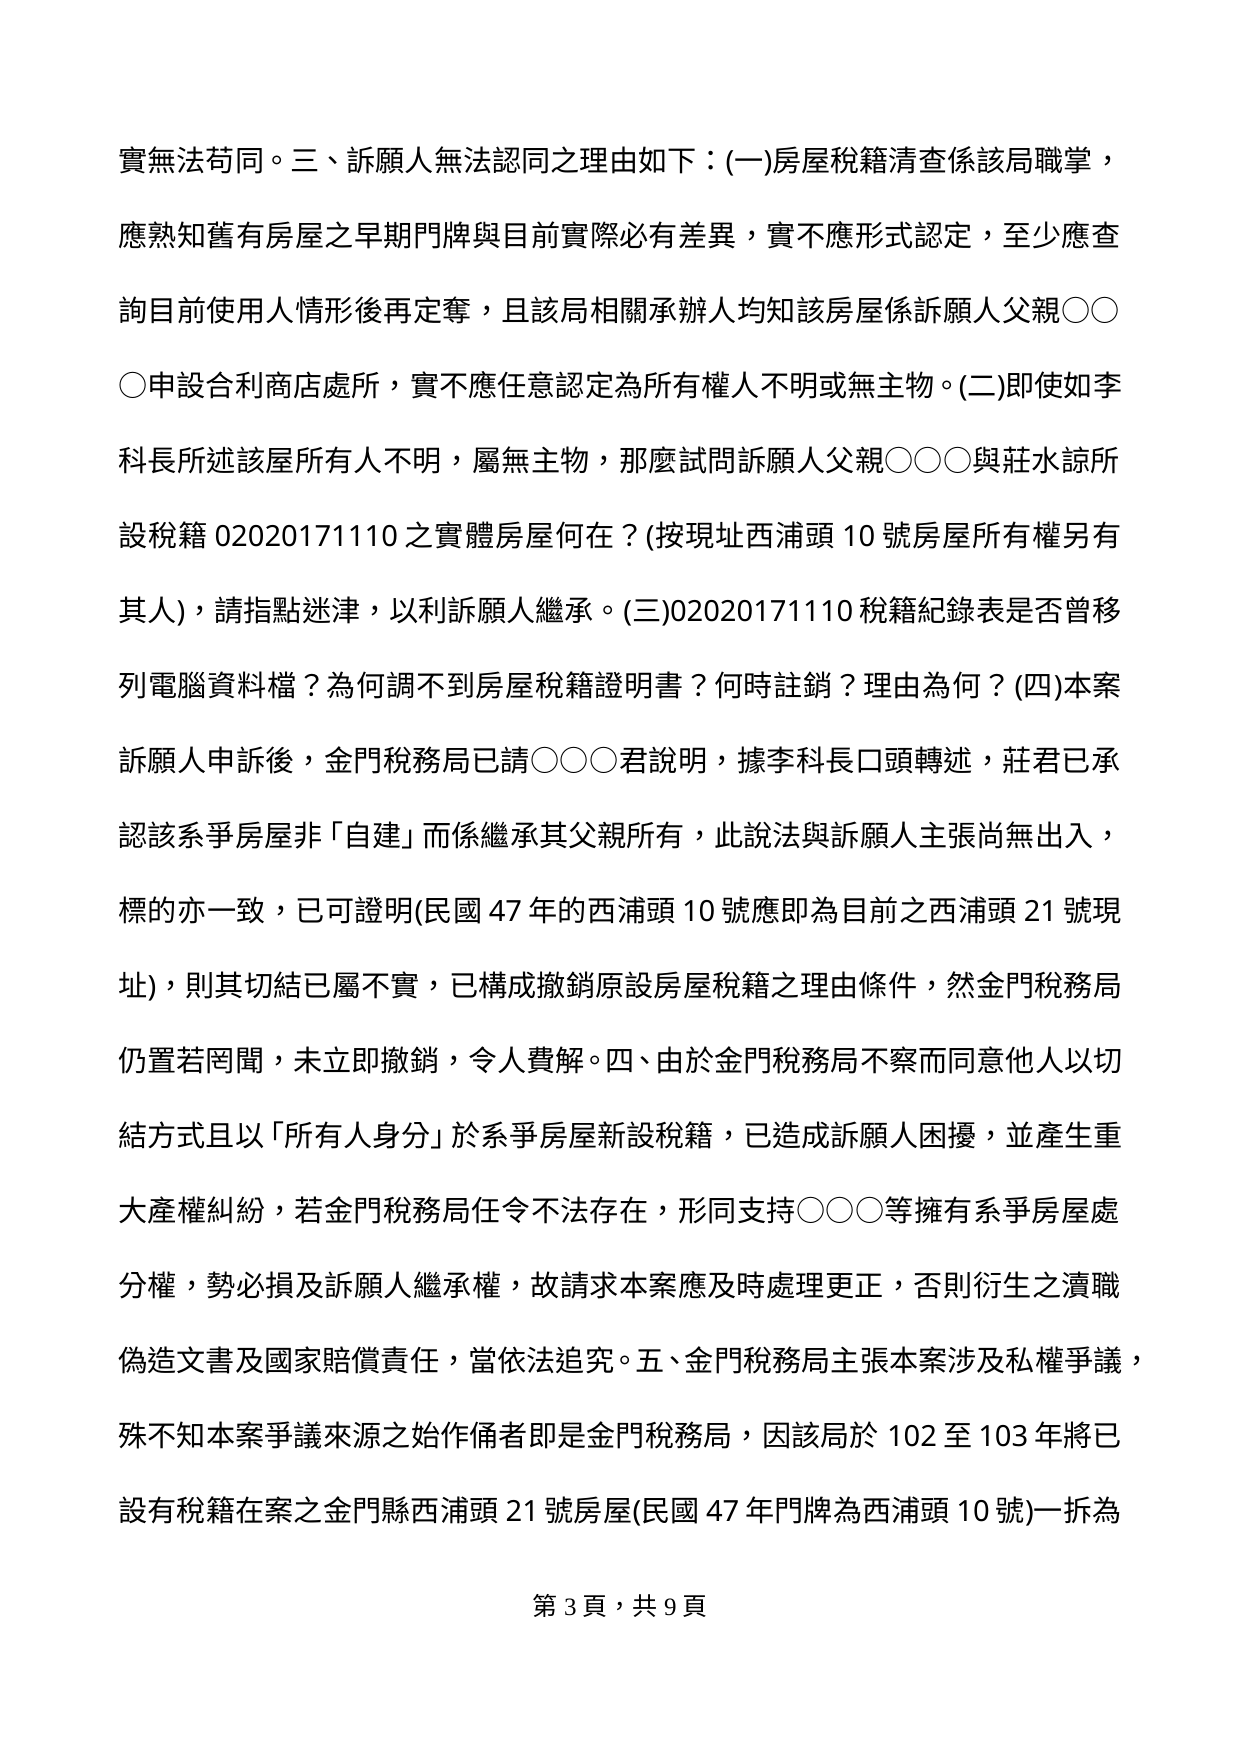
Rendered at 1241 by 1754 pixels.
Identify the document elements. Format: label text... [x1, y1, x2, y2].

text 訴願人訴願意旨略謂：一、按系爭房屋在民國47年之坐落地址為金門縣金寧鄉西浦頭10號，並已設有房屋稅籍02020171110在案。嗣後有增建且門牌變更為金門縣金寧鄉西浦頭21號(民國65年3月11日訴願人父親○○○於該址申設合利商店時即已更改門牌號碼為21號)。惟102至103年間，金門稅務局卻同意○○○先生等人以切結「自建」方式將該屋一拆為二，即以「所有人身分」重新設成二個房屋稅籍(即西浦頭21號及21-1號)，並疑似非法消滅註銷原存在之稅籍(按查○○○金門縣房產應有2戶，惟電腦資料僅剩02020195000稅籍1戶，另戶02020171110稅籍已不見)，其作法已造成房屋所有權爭執糾紛，實應即刻改正錯誤，以避免事態擴大。按房屋稅條例第四條規定，房屋稅向房屋「所有人」徵收之，系爭房屋係○○○與莊水諒共有，且有稅籍存在，金門稅務局任憑他人以切結方式同意申設稅籍，已違反該條例規定。尤其在訴願人向金門稅務局申訴後，該局於104年4月13日發文請○○○說明，其已承認該屋並非切結書所稱「自建」(據該處○○○電話轉述告知結果)，則金門稅務局已明知不實，若仍不撤銷，即有明知不知事項而登載於公文書之違法問題，其104年5月18日金稅財字第104004145號書函所稱「並無違誤」，顯難理解，實已無法治可言，訴願人爰依法提起訴願。本案同一建物出現三個稅籍，形同一個人有三個身分證號碼，金門稅務局竟能繼續裝糊塗，實在離譜。二、按金門稅務局○科長說法，其核准理由為「系爭房屋地址為西浦頭21號，02020171110稅籍為西浦頭10號，故認定為所有權人不明物件，而同意土地所有權人以切結方式取得房屋所有權並同意新設稅籍」，其說法理由甚屬牽強，實無法苟同。三、訴願人無法認同之理由如下：(一)房屋稅籍清查係該局職掌，應熟知舊有房屋之早期門牌與目前實際必有差異，實不應形式認定，至少應查詢目前使用人情形後再定奪，且該局相關承辦人均知該房屋係訴願人父親○○○申設合利商店處所，實不應任意認定為所有權人不明或無主物。(二)即使如李科長所述該屋所有人不明，屬無主物，那麼試問訴願人父親○○○與莊水諒所設稅籍02020171110之實體房屋何在？(按現址西浦頭10號房屋所有權另有其人)，請指點迷津，以利訴願人繼承。(三)02020171110稅籍紀錄表是否曾移列電腦資料檔？為何調不到房屋稅籍證明書？何時註銷？理由為何？(四)本案訴願人申訴後，金門稅務局已請○○○君說明，據李科長口頭轉述，莊君已承認該系爭房屋非「自建」而係繼承其父親所有，此說法與訴願人主張尚無出入，標的亦一致，已可證明(民國47年的西浦頭10號應即為目前之西浦頭21號現址)，則其切結已屬不實，已構成撤銷原設房屋稅籍之理由條件，然金門稅務局仍置若罔聞，未立即撤銷，令人費解。四、由於金門稅務局不察而同意他人以切結方式且以「所有人身分」於系爭房屋新設稅籍，已造成訴願人困擾，並產生重大產權糾紛，若金門稅務局任令不法存在，形同支持○○○等擁有系爭房屋處分權，勢必損及訴願人繼承權，故請求本案應及時處理更正，否則衍生之瀆職、偽造文書及國家賠償責任，當依法追究。五、金門稅務局主張本案涉及私權爭議，殊不知本案爭議來源之始作俑者即是金門稅務局，因該局於102至103年將已設有稅籍在案之金門縣西浦頭21號房屋(民國47年門牌為西浦頭10號)一拆為二，重新核發稅籍給予○○○(w02020171200)及○○○(w02020171205)致造成爭端，解決之道，自應由金門稅務局更正錯誤為是，豈有製造問題者，卻不解決問題的道理。六、金門稅務局已再請○○○陳述意見，其陳述意見經○○○科長親口電話向訴願人表示其承認權利來源為「繼承自其父○○○」，則其以「自建名義」切結之稅籍申請，顯與事實不符，金門稅務局自應撤銷其稅籍，始不違背其於本案所引用之台北市政府66年9月19日府財二字第42500號函所揭示意旨。(此節稅務局不應迴避答辯)七、從金門稅務局之答辯狀況，金門稅務局旨在否認目前西浦頭21號及21-1號之合體房屋與稅籍w02020171110(依稅籍紀錄表所載其為民國47年建造，由○○○與○○○共有，門牌地址為西浦頭10號)有關，不無玩文字遊戲之嫌，請鈞府釐清下列事實，必可證實目前西浦頭21號及21-1號之合體房屋即是稅籍w02020171110房屋所在：(一)過去門牌變更之歷史事實，普查金門西浦頭舊有房屋狀況當可印證，本案系爭房屋絕非特例，至於稅務單位為何未及時配合更正，訴願人無從得知，然姑且忽略門牌變更問題，不論稅籍w02020171110之門牌號碼10號是否後來變更為21號，重要的是這個房屋到底現在位置何在？知道這間房屋所在的人除了訴願人家人及○○○之繼承人○○○及其家人外，西浦頭四十年代以前出生的耆老必都清楚，不妨請大家指認指認，是最清楚不過的事，有沒有一屋三個稅籍應可不辯自明(稅務單位若查不清楚稅籍房屋實際所在，其實亦是很可議的事)。(二)按金門稅務局答辯說法，由莊淇雯與○○○共有之稅籍w02020171110坐落在金門西浦頭10號，更有點離譜，按目前門牌編訂為金門西浦頭10號之實體房屋位在○○○家後方，屋主另有其人，相信○○○之繼承人○○○及其家人亦不敢說目前門牌為西浦頭10號之房屋是其持分所有吧。(三)查合利商店自65年至102年存在於西浦頭21號及21-1號現址(備註：該址後方三層樓於77年完成，故合利商店非設在現址西浦頭21-2號處)，此係屬眾所周知的事實且有經濟部商業司─商業登記資料查詢系統可供查詢，並有課稅事實，那麼，其所有人並非不明，豈能任意由他人切結而另行取得稅籍呢？八、綜上，本案除應撤銷重複之稅籍外，另應更正稅籍w02020171110之門牌號碼由西浦頭10號變更為21號，以避免與現在門牌為西浦頭10號之他人房屋混淆，造成紛爭和錯亂云云。 [118, 121, 1122, 1546]
